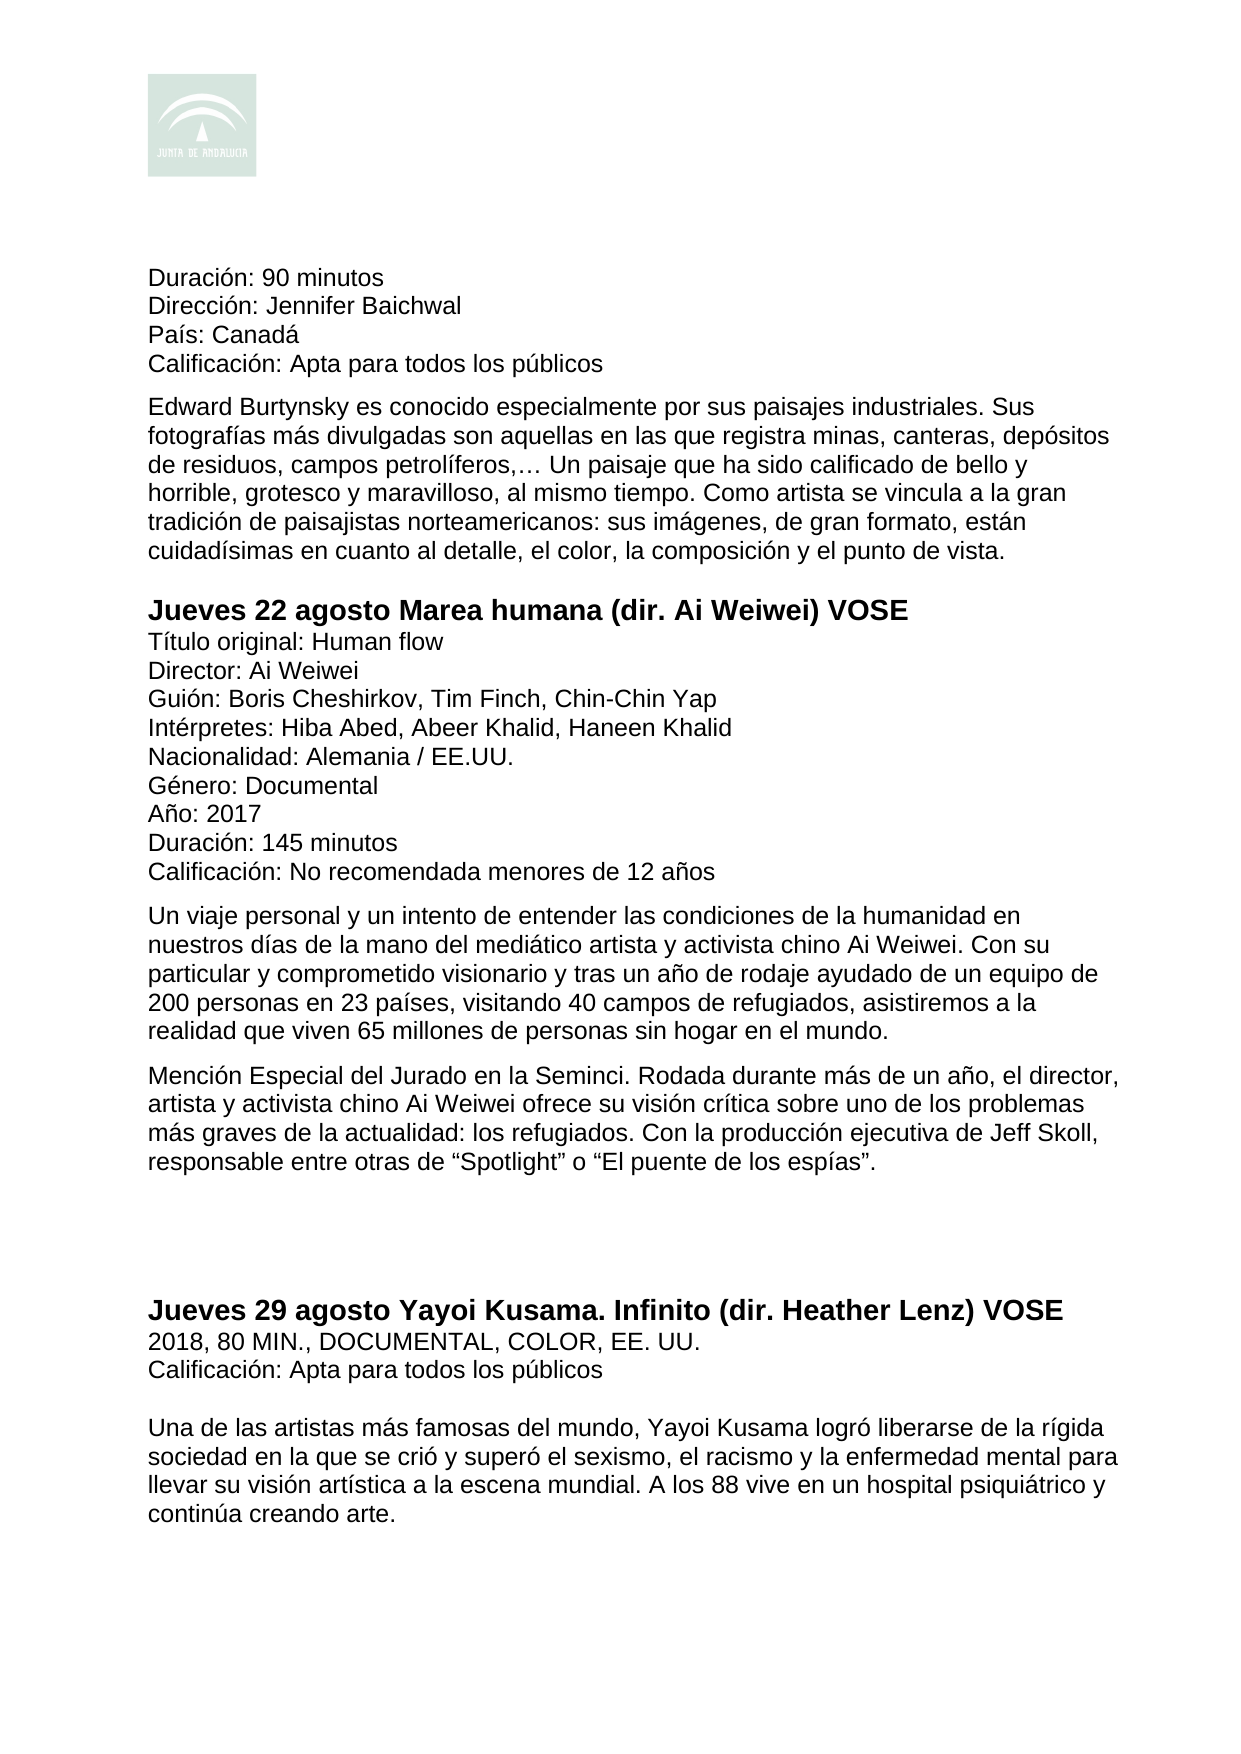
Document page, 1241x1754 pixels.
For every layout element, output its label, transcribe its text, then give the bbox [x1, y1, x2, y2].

subtitle Título original: Human flow [148, 627, 1114, 656]
text Duración: 145 minutos [148, 828, 1122, 857]
text Calificación: Apta para todos los públicos [148, 1356, 1122, 1384]
text Una de las artistas más famosas del mundo, Yayoi Kusama logró liberarse de la rígida sociedad en la que se crió y superó el sexismo, el racismo y la enfermedad mental para llevar su visión artística a la escena mundial. A los 88 vive en un hospital psiquiátrico y continúa creando arte. [148, 1413, 1122, 1528]
text Duración: 90 minutos Dirección: Jennifer Baichwal País: Canadá Calificación: Apta para todos los públicos [148, 263, 1122, 378]
subtitle Nacionalidad: Alemania / EE.UU. [148, 742, 1114, 771]
text Jueves 22 agosto Marea humana (dir. Ai Weiwei) VOSE [148, 593, 1122, 627]
text Mención Especial del Jurado en la Seminci. Rodada durante más de un año, el director, artista y activista chino Ai Weiwei ofrece su visión crítica sobre uno de los problemas más graves de la actualidad: los refugiados. Con la producción ejecutiva de Jeff Skoll, responsable entre otras de “Spotlight” o “El puente de los espías”. [148, 1061, 1122, 1176]
text Jueves 29 agosto Yayoi Kusama. Infinito (dir. Heather Lenz) VOSE [148, 1293, 1122, 1327]
text Un viaje personal y un intento de entender las condiciones de la humanidad en nuestros días de la mano del mediático artista y activista chino Ai Weiwei. Con su particular y comprometido visionario y tras un año de rodaje ayudado de un equipo de 200 personas en 23 países, visitando 40 campos de refugiados, asistiremos a la realidad que viven 65 millones de personas sin hogar en el mundo. [148, 901, 1122, 1045]
subtitle Género: Documental [148, 771, 1114, 799]
text 2018, 80 MIN., DOCUMENTAL, COLOR, EE. UU. [148, 1327, 1122, 1356]
subtitle Guión: Boris Cheshirkov, Tim Finch, Chin-Chin Yap [148, 684, 1114, 713]
text Edward Burtynsky es conocido especialmente por sus paisajes industriales. Sus fotografías más divulgadas son aquellas en las que registra minas, canteras, depósitos de residuos, campos petrolíferos,… Un paisaje que ha sido calificado de bello y horrible, grotesco y maravilloso, al mismo tiempo. Como artista se vincula a la gran tradición de paisajistas norteamericanos: sus imágenes, de gran formato, están cuidadísimas en cuanto al detalle, el color, la composición y el punto de vista. [148, 392, 1122, 565]
subtitle Año: 2017 [148, 799, 1114, 828]
picture [147, 73, 257, 177]
text Calificación: No recomendada menores de 12 años [148, 857, 1122, 886]
subtitle Director: Ai Weiwei [148, 656, 1114, 684]
subtitle Intérpretes: Hiba Abed, Abeer Khalid, Haneen Khalid [148, 713, 1114, 742]
